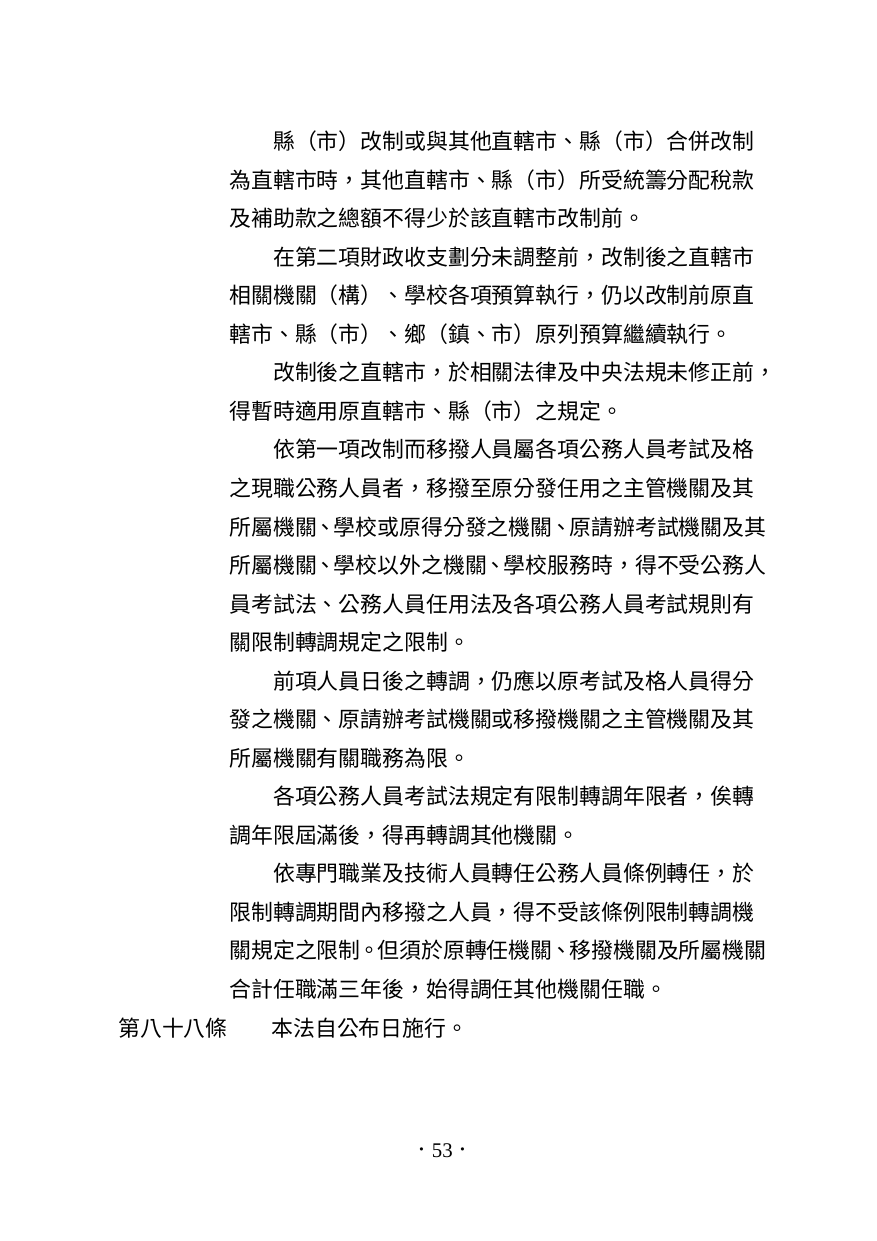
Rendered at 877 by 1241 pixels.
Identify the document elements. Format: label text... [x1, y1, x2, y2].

text 各項公務人員考試法規定有限制轉調年限者，俟轉調年限屆滿後，得再轉調其他機關。 [229, 776, 766, 853]
text 依第一項改制而移撥人員屬各項公務人員考試及格之現職公務人員者，移撥至原分發任用之主管機關及其所屬機關、學校或原得分發之機關、原請辦考試機關及其所屬機關、學校以外之機關、學校服務時，得不受公務人員考試法、公務人員任用法及各項公務人員考試規則有關限制轉調規定之限制。 [229, 429, 766, 660]
text 改制後之直轄市，於相關法律及中央法規未修正前，得暫時適用原直轄市、縣（市）之規定。 [229, 352, 766, 429]
text 縣（市）改制或與其他直轄市、縣（市）合併改制為直轄市時，其他直轄市、縣（市）所受統籌分配稅款及補助款之總額不得少於該直轄市改制前。 [229, 121, 766, 236]
text 在第二項財政收支劃分未調整前，改制後之直轄市相關機關（構）、學校各項預算執行，仍以改制前原直轄市、縣（市）、鄉（鎮、市）原列預算繼續執行。 [229, 236, 766, 352]
text 依專門職業及技術人員轉任公務人員條例轉任，於限制轉調期間內移撥之人員，得不受該條例限制轉調機關規定之限制。但須於原轉任機關、移撥機關及所屬機關合計任職滿三年後，始得調任其他機關任職。 [229, 853, 766, 1007]
text 前項人員日後之轉調，仍應以原考試及格人員得分發之機關、原請辦考試機關或移撥機關之主管機關及其所屬機關有關職務為限。 [229, 660, 766, 776]
text 第八十八條 本法自公布日施行。 [118, 1007, 766, 1046]
